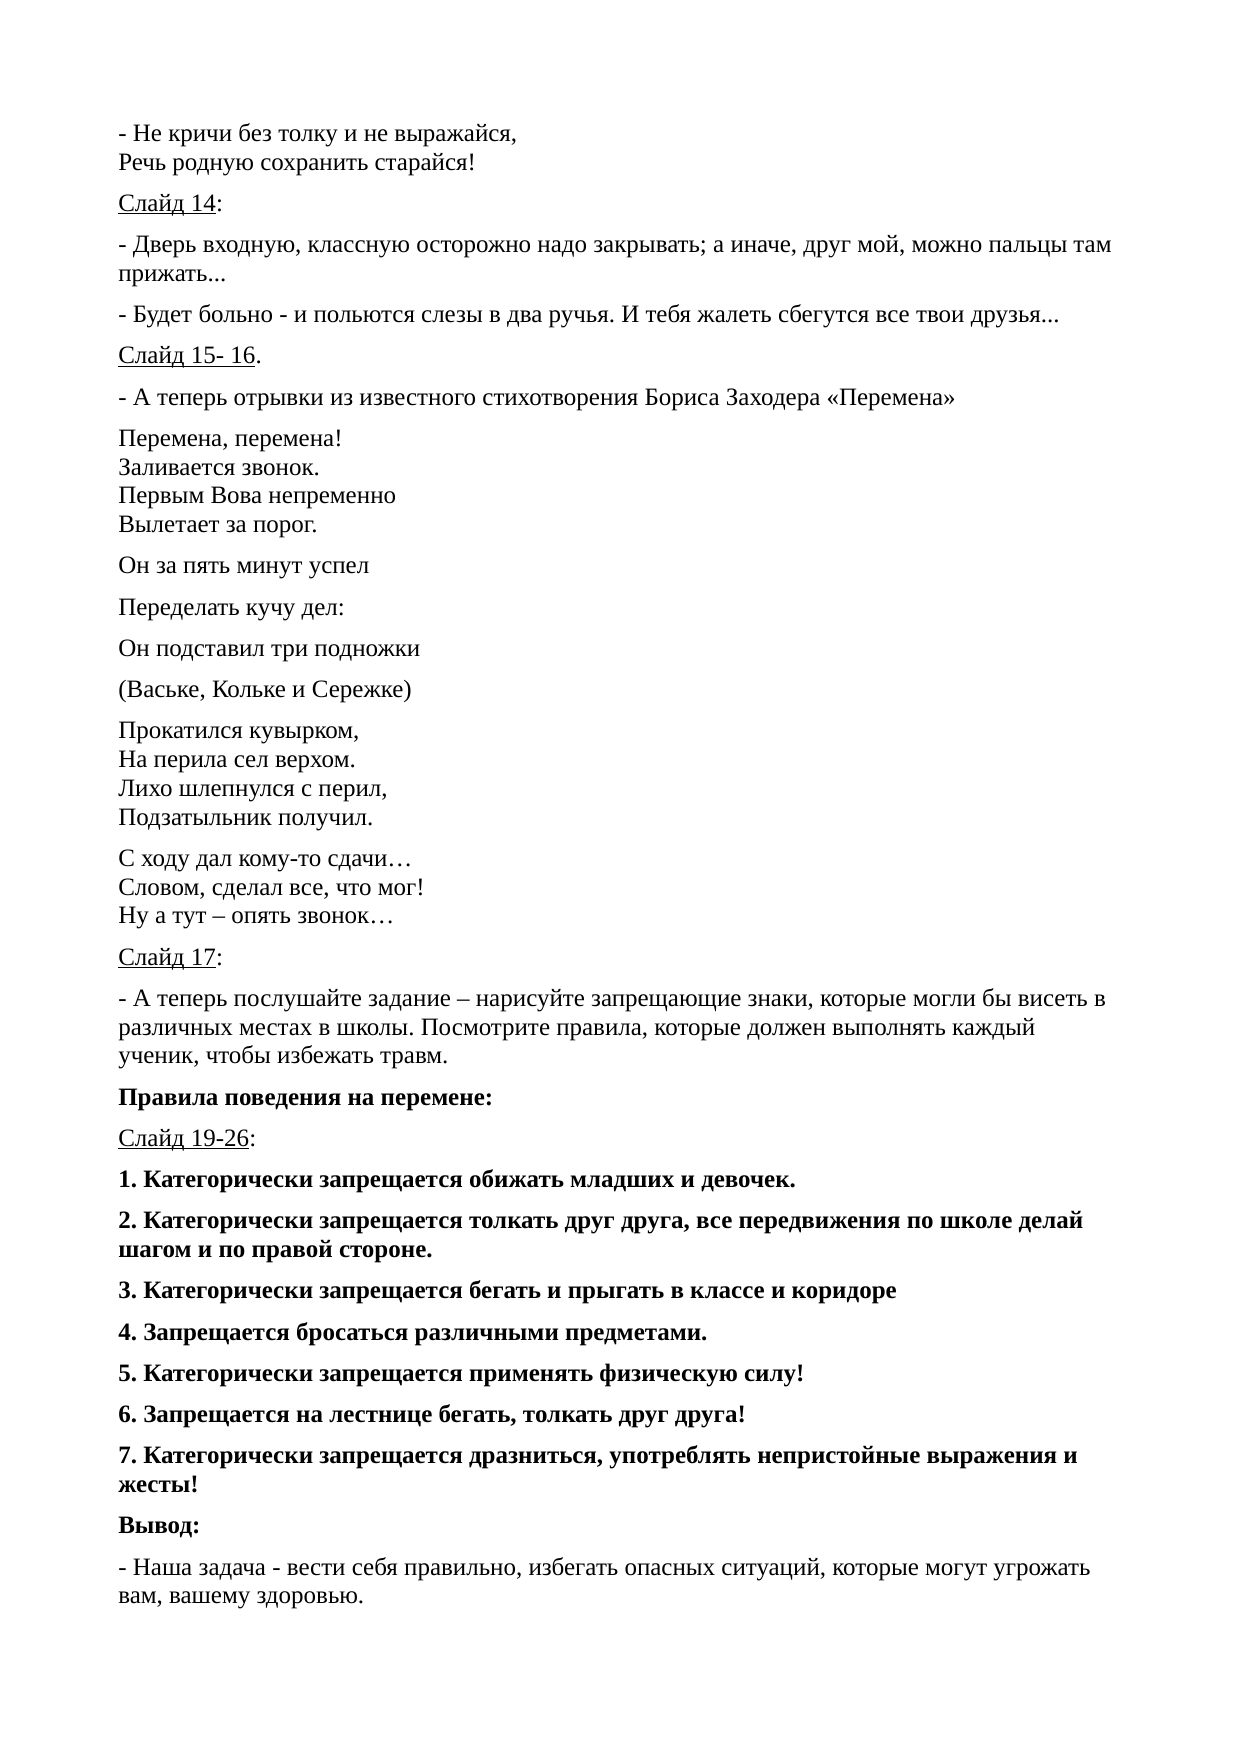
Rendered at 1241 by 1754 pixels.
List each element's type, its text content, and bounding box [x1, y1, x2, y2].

text - Будет больно - и польются слезы в два ручья. И тебя жалеть сбегутся все твои друзья... [118, 299, 1122, 328]
text Слайд 14: [118, 188, 1122, 217]
text Слайд 17: [118, 942, 1122, 971]
text - Дверь входную, классную осторожно надо закрывать; а иначе, друг мой, можно пальцы там прижать... [118, 229, 1122, 287]
text 4. Запрещается бросаться различными предметами. [118, 1317, 1122, 1346]
text Слайд 19-26: [118, 1123, 1122, 1152]
text 6. Запрещается на лестнице бегать, толкать друг друга! [118, 1399, 1122, 1428]
text - Не кричи без толку и не выражайся, Речь родную сохранить старайся! [118, 118, 1122, 176]
text 7. Категорически запрещается дразниться, употреблять непристойные выражения и жесты! [118, 1441, 1122, 1498]
text Правила поведения на перемене: [118, 1082, 1122, 1111]
text - А теперь отрывки из известного стихотворения Бориса Заходера «Перемена» [118, 382, 1122, 411]
text 2. Категорически запрещается толкать друг друга, все передвижения по школе делай шагом и по правой стороне. [118, 1206, 1122, 1263]
text (Ваське, Кольке и Сережке) [118, 674, 1122, 703]
text Вывод: [118, 1511, 1122, 1539]
text Слайд 15- 16. [118, 341, 1122, 369]
text С ходу дал кому-то сдачи… Словом, сделал все, что мог! Ну а тут – опять звонок… [118, 843, 1122, 929]
text Переделать кучу дел: [118, 592, 1122, 621]
text - А теперь послушайте задание – нарисуйте запрещающие знаки, которые могли бы висеть в различных местах в школы. Посмотрите правила, которые должен выполнять каждый ученик, чтобы избежать травм. [118, 983, 1122, 1069]
text 3. Категорически запрещается бегать и прыгать в классе и коридоре [118, 1276, 1122, 1304]
text Он за пять минут успел [118, 551, 1122, 579]
text 5. Категорически запрещается применять физическую силу! [118, 1358, 1122, 1387]
text 1. Категорически запрещается обижать младших и девочек. [118, 1164, 1122, 1193]
text Перемена, перемена! Заливается звонок. Первым Вова непременно Вылетает за порог. [118, 423, 1122, 538]
text - Наша задача - вести себя правильно, избегать опасных ситуаций, которые могут угрожать вам, вашему здоровью. [118, 1552, 1122, 1609]
text Прокатился кувырком, На перила сел верхом. Лихо шлепнулся с перил, Подзатыльник получил. [118, 716, 1122, 831]
text Он подставил три подножки [118, 633, 1122, 662]
